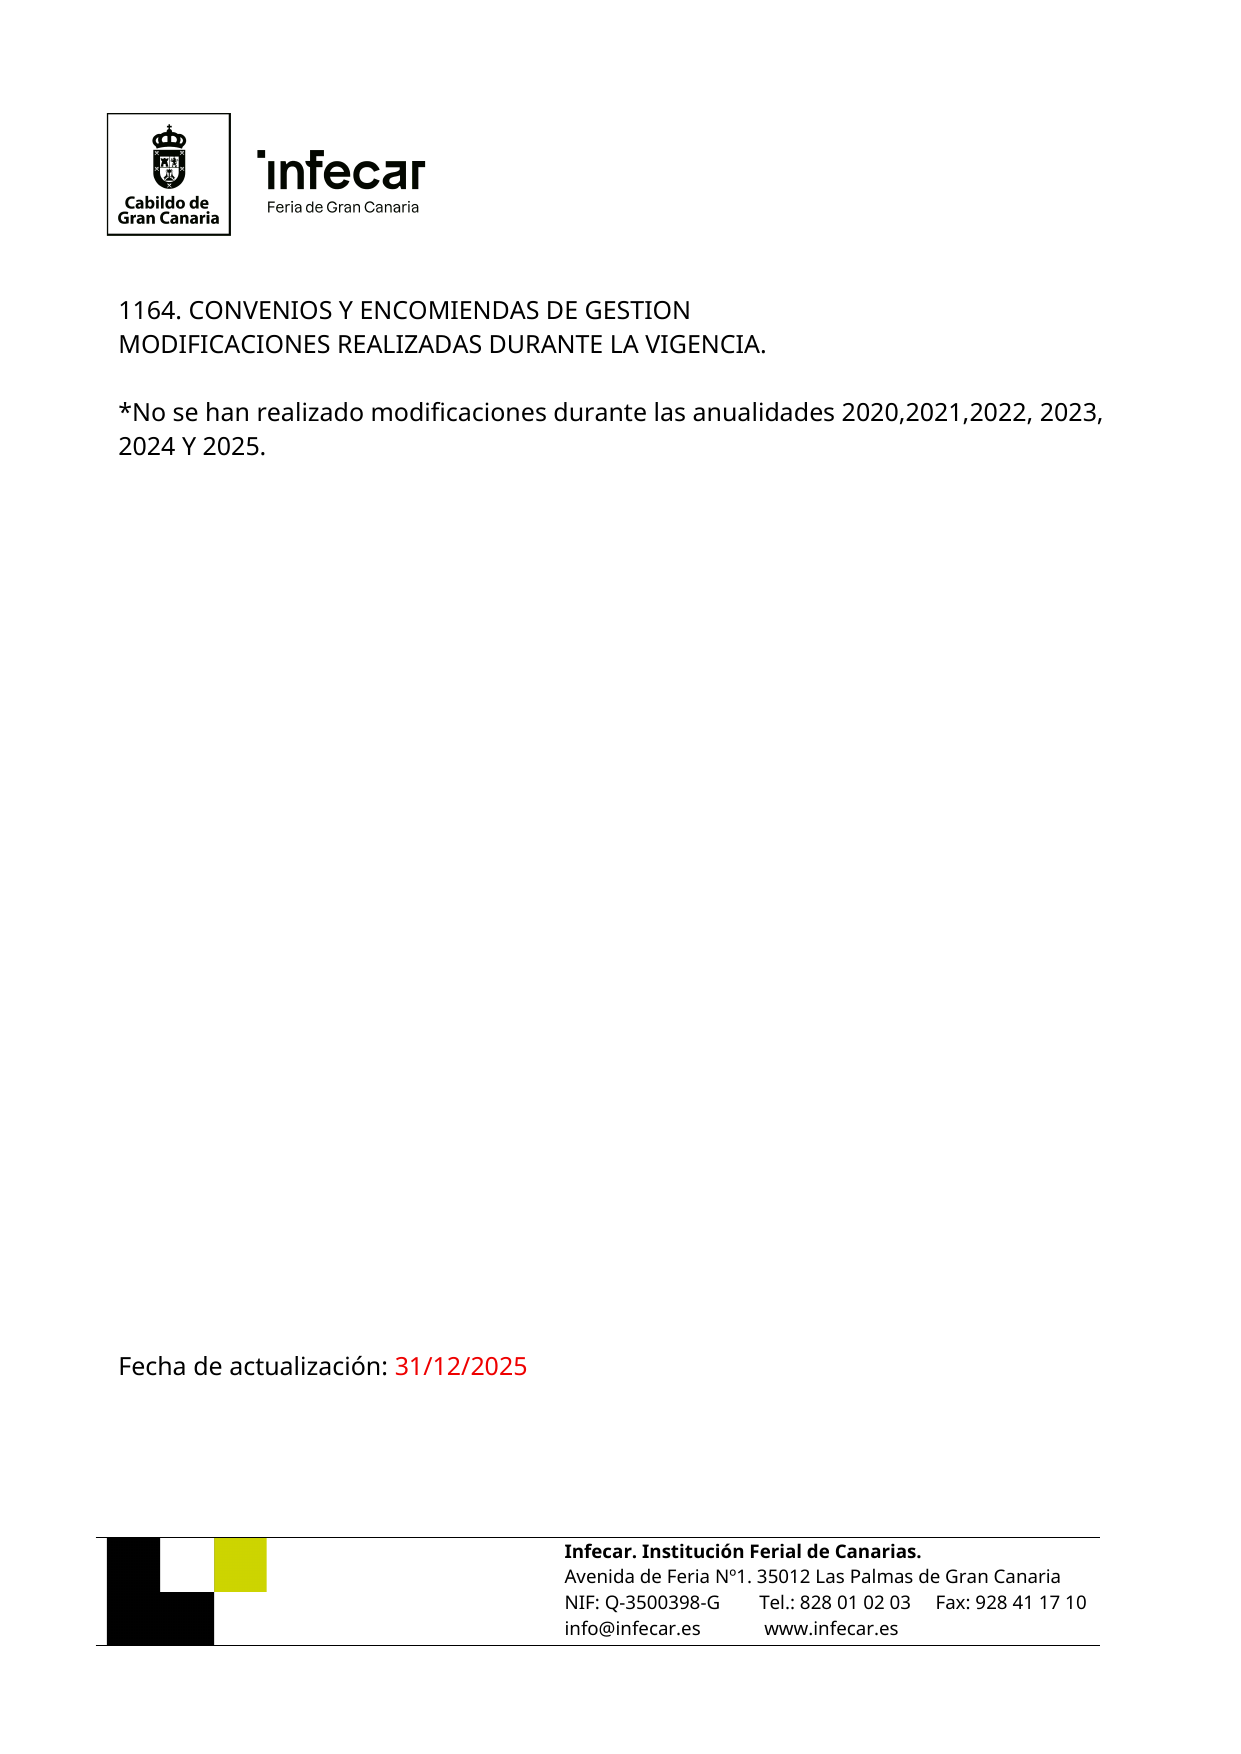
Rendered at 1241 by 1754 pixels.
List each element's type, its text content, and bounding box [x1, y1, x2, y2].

text 1164. CONVENIOS Y ENCOMIENDAS DE GESTION [118, 293, 1122, 327]
text *No se han realizado modificaciones durante las anualidades 2020,2021,2022, 2023, 2024 Y 2025. [118, 395, 1122, 463]
text MODIFICACIONES REALIZADAS DURANTE LA VIGENCIA. [118, 327, 1122, 361]
text Fecha de actualización: 31/12/2025 [118, 1349, 1122, 1383]
picture [106, 113, 426, 236]
picture [106, 1538, 267, 1645]
